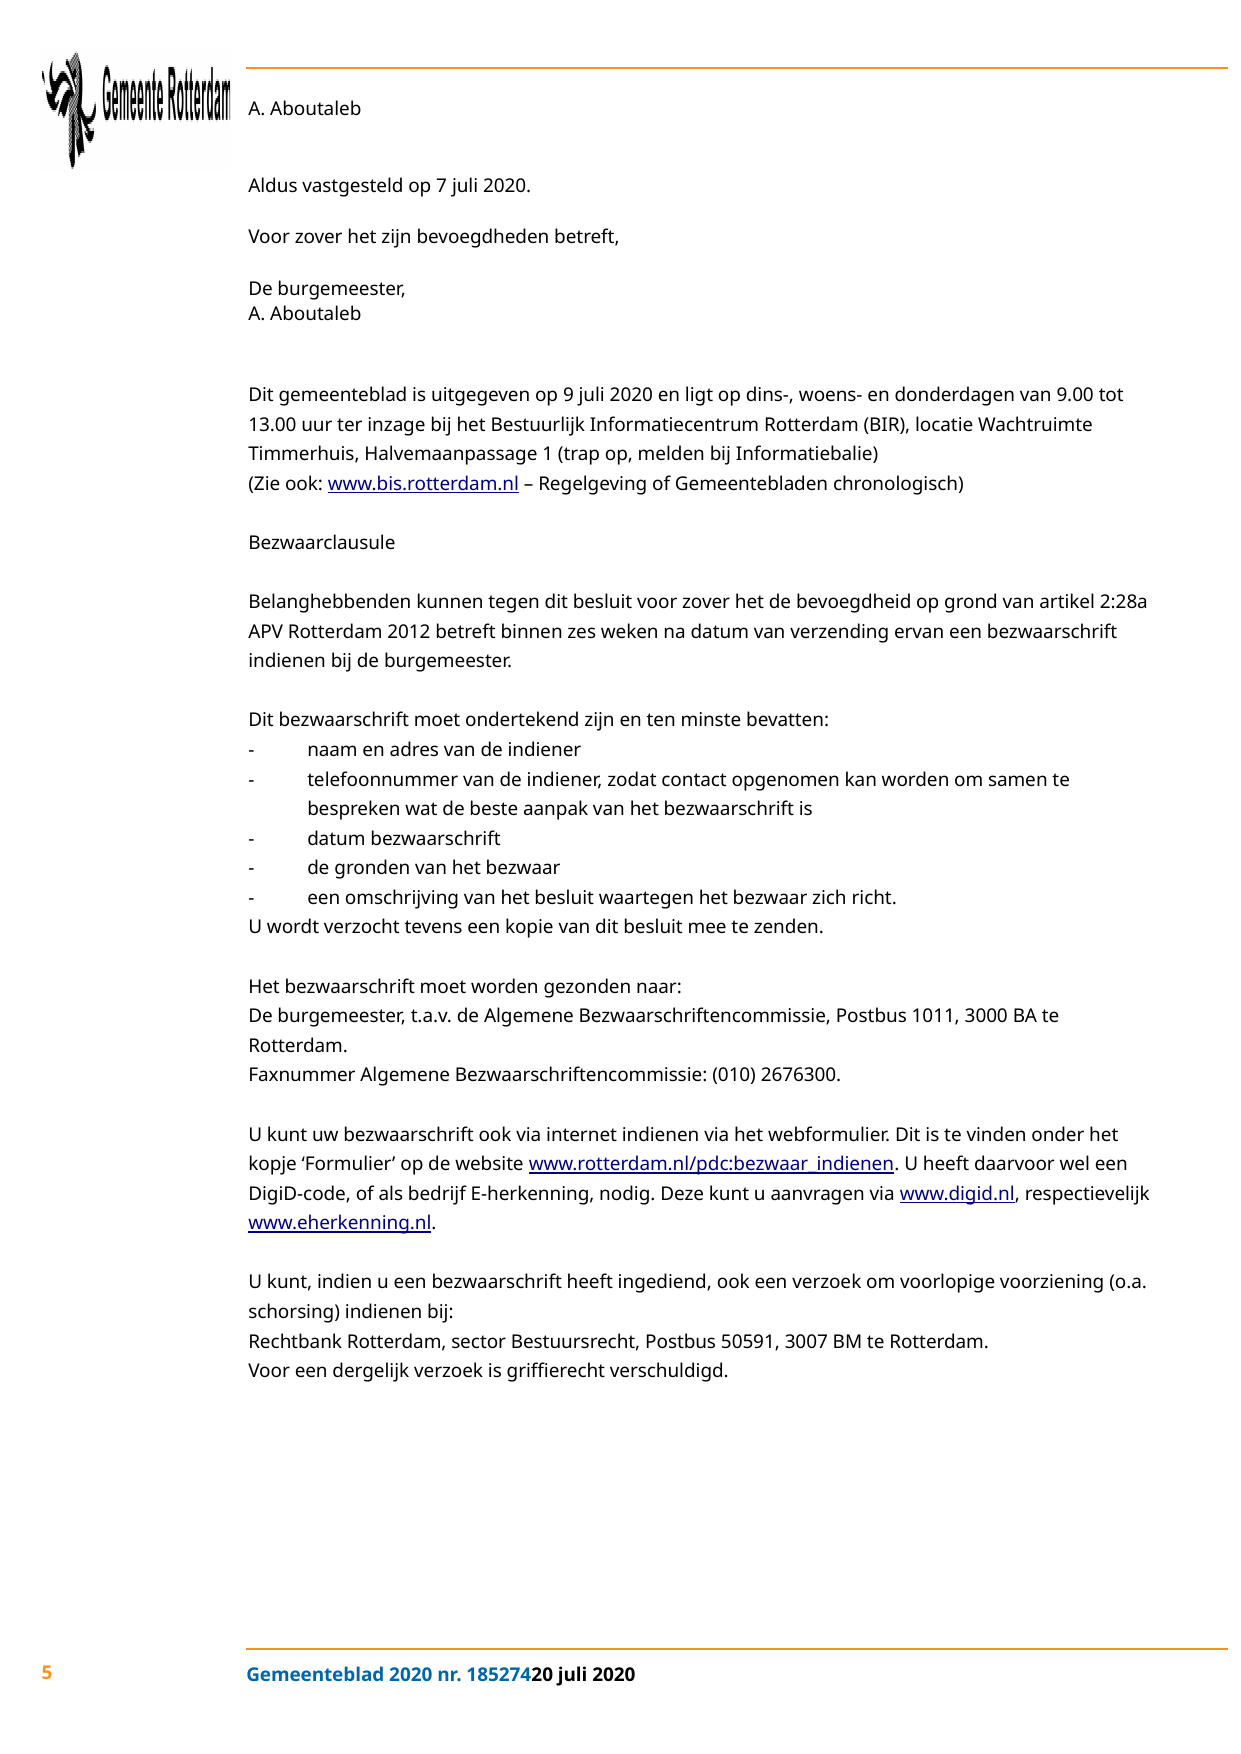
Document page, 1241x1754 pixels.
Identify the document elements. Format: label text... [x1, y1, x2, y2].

text Voor zover het zijn bevoegdheden betreft, [248, 223, 1152, 249]
list telefoonnummer van de indiener, zodat contact opgenomen kan worden om samen te bespreken wat de beste aanpak van het bezwaarschrift is [248, 766, 1152, 821]
text De burgemeester, [248, 275, 1152, 301]
text Belanghebbenden kunnen tegen dit besluit voor zover het de bevoegdheid op grond van artikel 2:28a APV Rotterdam 2012 betreft binnen zes weken na datum van verzending ervan een bezwaarschrift indienen bij de burgemeester. [248, 588, 1152, 673]
text (Zie ook: www.bis.rotterdam.nl – Regelgeving of Gemeentebladen chronologisch) [248, 470, 1152, 496]
text De burgemeester, t.a.v. de Algemene Bezwaarschriftencommissie, Postbus 1011, 3000 BA te Rotterdam. [248, 1002, 1152, 1058]
text Dit bezwaarschrift moet ondertekend zijn en ten minste bevatten: [248, 707, 1152, 732]
list de gronden van het bezwaar [248, 854, 1152, 880]
text A. Aboutaleb [248, 301, 1152, 326]
text Bezwaarclausule [248, 529, 1152, 555]
list naam en adres van de indiener [248, 736, 1152, 762]
list datum bezwaarschrift [248, 825, 1152, 851]
text U kunt uw bezwaarschrift ook via internet indienen via het webformulier. Dit is te vinden onder het kopje ‘Formulier’ op de website www.rotterdam.nl/pdc:bezwaar_indienen. U heeft daarvoor wel een DigiD-code, of als bedrijf E-herkenning, nodig. Deze kunt u aanvragen via www.digid.nl, respectievelijk www.eherkenning.nl. [248, 1121, 1152, 1235]
text Aldus vastgesteld op 7 juli 2020. [248, 172, 1152, 198]
text A. Aboutaleb [248, 95, 1152, 121]
text Het bezwaarschrift moet worden gezonden naar: [248, 973, 1152, 999]
text Faxnummer Algemene Bezwaarschriftencommissie: (010) 2676300. [248, 1062, 1152, 1087]
picture [41, 47, 231, 172]
text U wordt verzocht tevens een kopie van dit besluit mee te zenden. [248, 914, 1152, 939]
text U kunt, indien u een bezwaarschrift heeft ingediend, ook een verzoek om voorlopige voorziening (o.a. schorsing) indienen bij: [248, 1269, 1152, 1324]
text Dit gemeenteblad is uitgegeven op 9 juli 2020 en ligt op dins-, woens- en donderdagen van 9.00 tot 13.00 uur ter inzage bij het Bestuurlijk Informatiecentrum Rotterdam (BIR), locatie Wachtruimte Timmerhuis, Halvemaanpassage 1 (trap op, melden bij Informatiebalie) [248, 381, 1152, 466]
text Voor een dergelijk verzoek is griffierecht verschuldigd. [248, 1357, 1152, 1383]
text Rechtbank Rotterdam, sector Bestuursrecht, Postbus 50591, 3007 BM te Rotterdam. [248, 1328, 1152, 1354]
list een omschrijving van het besluit waartegen het bezwaar zich richt. [248, 884, 1152, 910]
